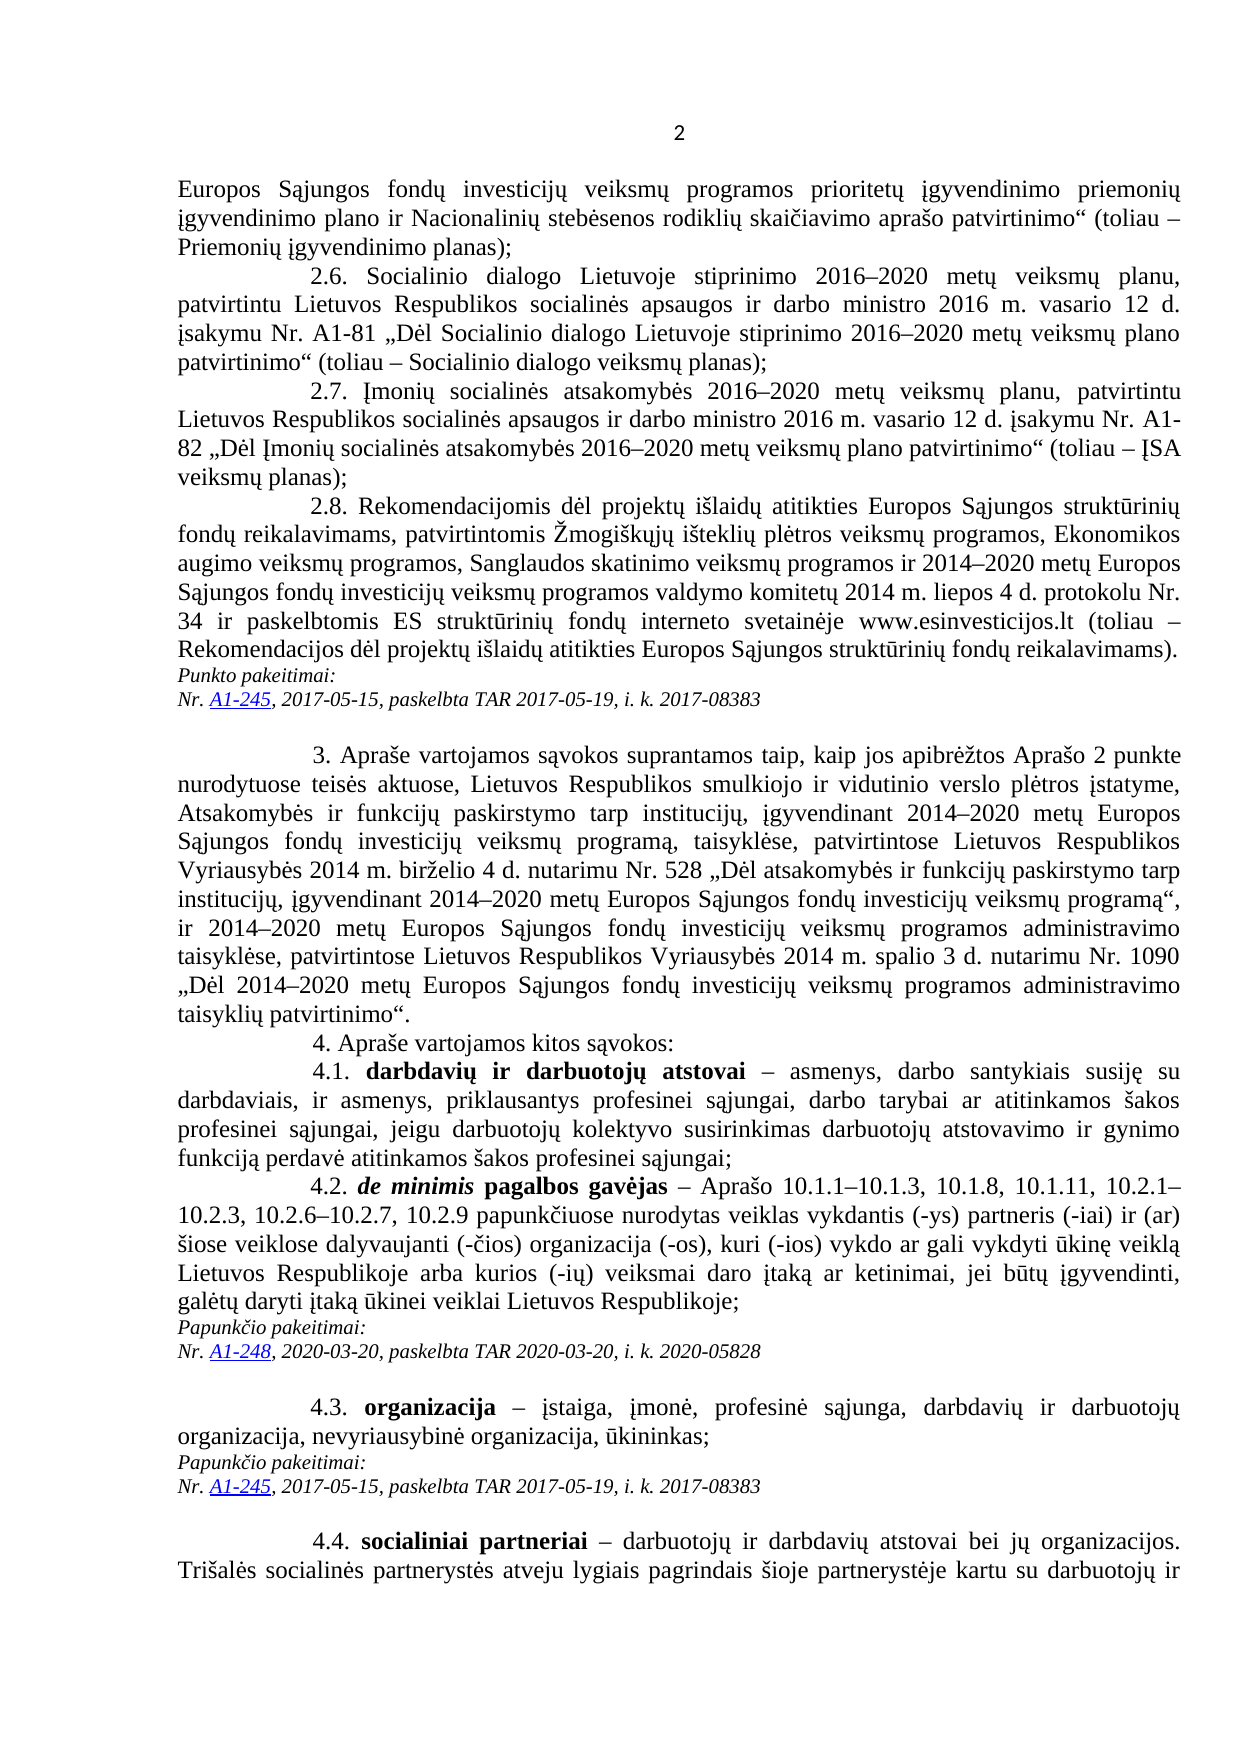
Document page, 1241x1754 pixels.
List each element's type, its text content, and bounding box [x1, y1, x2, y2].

text 2.6. Socialinio dialogo Lietuvoje stiprinimo 2016–2020 metų veiksmų planu, patvirtintu Lietuvos Respublikos socialinės apsaugos ir darbo ministro 2016 m. vasario 12 d. įsakymu Nr. A1-81 „Dėl Socialinio dialogo Lietuvoje stiprinimo 2016–2020 metų veiksmų plano patvirtinimo“ (toliau – Socialinio dialogo veiksmų planas); [177, 261, 1181, 376]
text Nr. A1-248, 2020-03-20, paskelbta TAR 2020-03-20, i. k. 2020-05828 [177, 1339, 1181, 1363]
text Nr. A1-245, 2017-05-15, paskelbta TAR 2017-05-19, i. k. 2017-08383 [177, 1474, 1181, 1498]
text Papunkčio pakeitimai: [177, 1315, 1181, 1339]
text Papunkčio pakeitimai: [177, 1449, 1181, 1474]
text 4. Apraše vartojamos kitos sąvokos: [177, 1028, 1181, 1056]
text Punkto pakeitimai: [177, 663, 1181, 687]
text 3. Apraše vartojamos sąvokos suprantamos taip, kaip jos apibrėžtos Aprašo 2 punkte nurodytuose teisės aktuose, Lietuvos Respublikos smulkiojo ir vidutinio verslo plėtros įstatyme, Atsakomybės ir funkcijų paskirstymo tarp institucijų, įgyvendinant 2014–2020 metų Europos Sąjungos fondų investicijų veiksmų programą, taisyklėse, patvirtintose Lietuvos Respublikos Vyriausybės 2014 m. birželio 4 d. nutarimu Nr. 528 „Dėl atsakomybės ir funkcijų paskirstymo tarp institucijų, įgyvendinant 2014–2020 metų Europos Sąjungos fondų investicijų veiksmų programą“, ir 2014–2020 metų Europos Sąjungos fondų investicijų veiksmų programos administravimo taisyklėse, patvirtintose Lietuvos Respublikos Vyriausybės 2014 m. spalio 3 d. nutarimu Nr. 1090 „Dėl 2014–2020 metų Europos Sąjungos fondų investicijų veiksmų programos administravimo taisyklių patvirtinimo“. [177, 740, 1181, 1028]
text 4.2. de minimis pagalbos gavėjas – Aprašo 10.1.1–10.1.3, 10.1.8, 10.1.11, 10.2.1–10.2.3, 10.2.6–10.2.7, 10.2.9 papunkčiuose nurodytas veiklas vykdantis (-ys) partneris (-iai) ir (ar) šiose veiklose dalyvaujanti (-čios) organizacija (-os), kuri (-ios) vykdo ar gali vykdyti ūkinę veiklą Lietuvos Respublikoje arba kurios (-ių) veiksmai daro įtaką ar ketinimai, jei būtų įgyvendinti, galėtų daryti įtaką ūkinei veiklai Lietuvos Respublikoje; [177, 1171, 1181, 1315]
text 2.8. Rekomendacijomis dėl projektų išlaidų atitikties Europos Sąjungos struktūrinių fondų reikalavimams, patvirtintomis Žmogiškųjų išteklių plėtros veiksmų programos, Ekonomikos augimo veiksmų programos, Sanglaudos skatinimo veiksmų programos ir 2014–2020 metų Europos Sąjungos fondų investicijų veiksmų programos valdymo komitetų 2014 m. liepos 4 d. protokolu Nr. 34 ir paskelbtomis ES struktūrinių fondų interneto svetainėje www.esinvesticijos.lt (toliau – Rekomendacijos dėl projektų išlaidų atitikties Europos Sąjungos struktūrinių fondų reikalavimams). [177, 491, 1181, 663]
text 4.4. socialiniai partneriai – darbuotojų ir darbdavių atstovai bei jų organizacijos. Trišalės socialinės partnerystės atveju lygiais pagrindais šioje partnerystėje kartu su darbuotojų ir [177, 1526, 1181, 1584]
text 4.3. organizacija – įstaiga, įmonė, profesinė sąjunga, darbdavių ir darbuotojų organizacija, nevyriausybinė organizacija, ūkininkas; [177, 1392, 1181, 1449]
text 2.7. Įmonių socialinės atsakomybės 2016–2020 metų veiksmų planu, patvirtintu Lietuvos Respublikos socialinės apsaugos ir darbo ministro 2016 m. vasario 12 d. įsakymu Nr. A1-82 „Dėl Įmonių socialinės atsakomybės 2016–2020 metų veiksmų plano patvirtinimo“ (toliau – ĮSA veiksmų planas); [177, 376, 1181, 491]
text Europos Sąjungos fondų investicijų veiksmų programos prioritetų įgyvendinimo priemonių įgyvendinimo plano ir Nacionalinių stebėsenos rodiklių skaičiavimo aprašo patvirtinimo“ (toliau – Priemonių įgyvendinimo planas); [177, 174, 1181, 261]
text Nr. A1-245, 2017-05-15, paskelbta TAR 2017-05-19, i. k. 2017-08383 [177, 687, 1181, 711]
text 4.1. darbdavių ir darbuotojų atstovai – asmenys, darbo santykiais susiję su darbdaviais, ir asmenys, priklausantys profesinei sąjungai, darbo tarybai ar atitinkamos šakos profesinei sąjungai, jeigu darbuotojų kolektyvo susirinkimas darbuotojų atstovavimo ir gynimo funkciją perdavė atitinkamos šakos profesinei sąjungai; [177, 1056, 1181, 1171]
